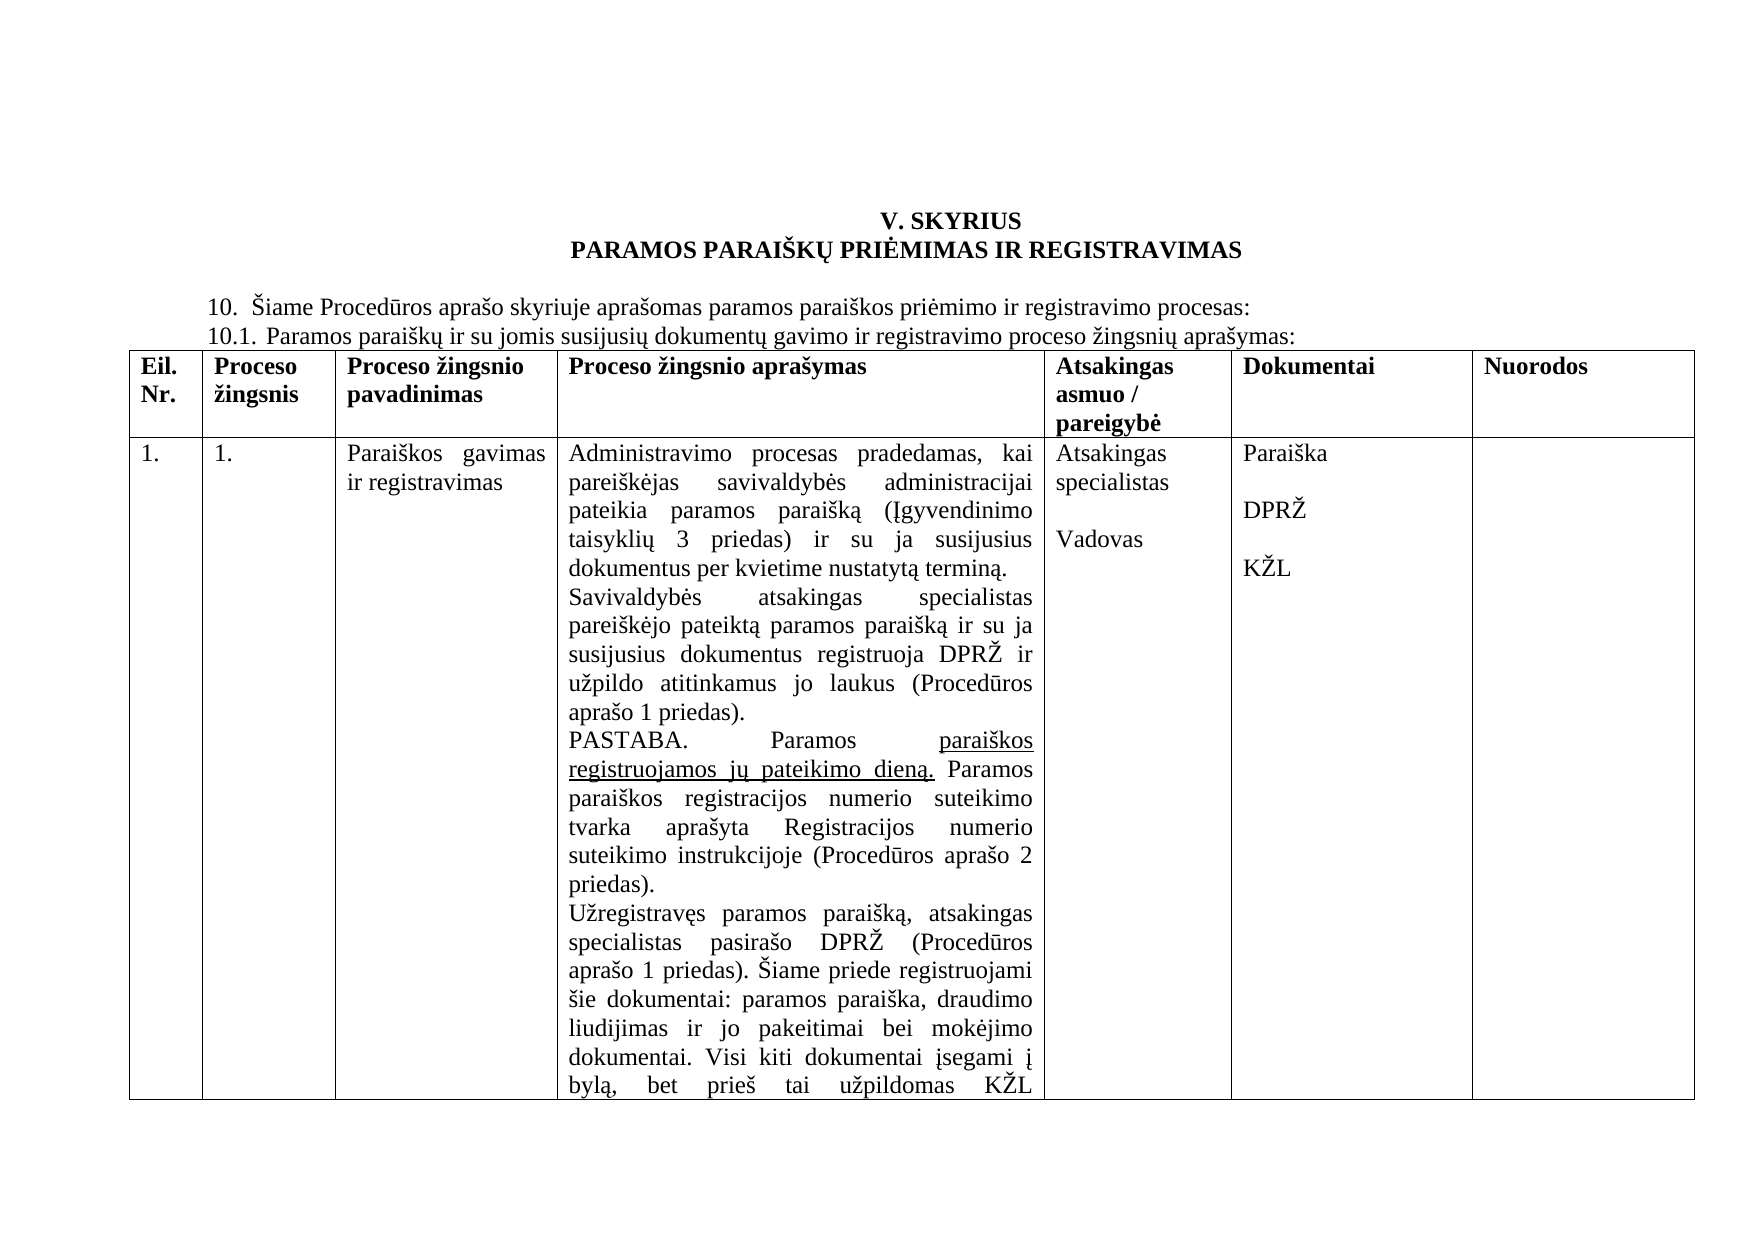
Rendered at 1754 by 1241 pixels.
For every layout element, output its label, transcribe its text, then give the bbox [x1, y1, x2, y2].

table_header Proceso žingsnio pavadinimas [336, 351, 557, 437]
table_cell Paraiškos gavimas ir registravimas [336, 438, 557, 1099]
text PARAMOS PARAIŠKŲ PRIĖMIMAS IR REGISTRAVIMAS [118, 235, 1695, 263]
table_header Atsakingas asmuo / pareigybė [1045, 351, 1231, 437]
table_cell 1. [203, 438, 335, 1099]
table_cell Administravimo procesas pradedamas, kai pareiškėjas savivaldybės administracijai pateikia paramos paraišką (Įgyvendinimo taisyklių 3 priedas) ir su ja susijusius dokumentus per kvietime nustatytą terminą. Savivaldybės atsakingas specialistas pareiškėjo pateiktą paramos paraišką ir su ja susijusius dokumentus registruoja DPRŽ ir užpildo atitinkamus jo laukus (Procedūros aprašo 1 priedas). PASTABA. Paramos paraiškos registruojamos jų pateikimo dieną. Paramos paraiškos registracijos numerio suteikimo tvarka aprašyta Registracijos numerio suteikimo instrukcijoje (Procedūros aprašo 2 priedas). Užregistravęs paramos paraišką, atsakingas specialistas pasirašo DPRŽ (Procedūros aprašo 1 priedas). Šiame priede registruojami šie dokumentai: paramos paraiška, draudimo liudijimas ir jo pakeitimai bei mokėjimo dokumentai. Visi kiti dokumentai įsegami į bylą, bet prieš tai užpildomas KŽL [558, 438, 1044, 1099]
text 10. Šiame Procedūros aprašo skyriuje aprašomas paramos paraiškos priėmimo ir registravimo procesas: [118, 292, 1695, 321]
table_header Eil. Nr. [130, 351, 202, 437]
table_header Nuorodos [1473, 351, 1694, 437]
table_cell [1473, 438, 1694, 1099]
table_cell 1. [130, 438, 202, 1099]
table_header Dokumentai [1232, 351, 1472, 437]
text 10.1. Paramos paraiškų ir su jomis susijusių dokumentų gavimo ir registravimo proceso žingsnių aprašymas: [118, 321, 1695, 350]
table_cell Paraiška DPRŽ KŽL [1232, 438, 1472, 1099]
text V. SKYRIUS [118, 206, 1695, 235]
table_header Proceso žingsnis [203, 351, 335, 437]
table_header Proceso žingsnio aprašymas [558, 351, 1044, 437]
table_cell Atsakingas specialistas Vadovas [1045, 438, 1231, 1099]
